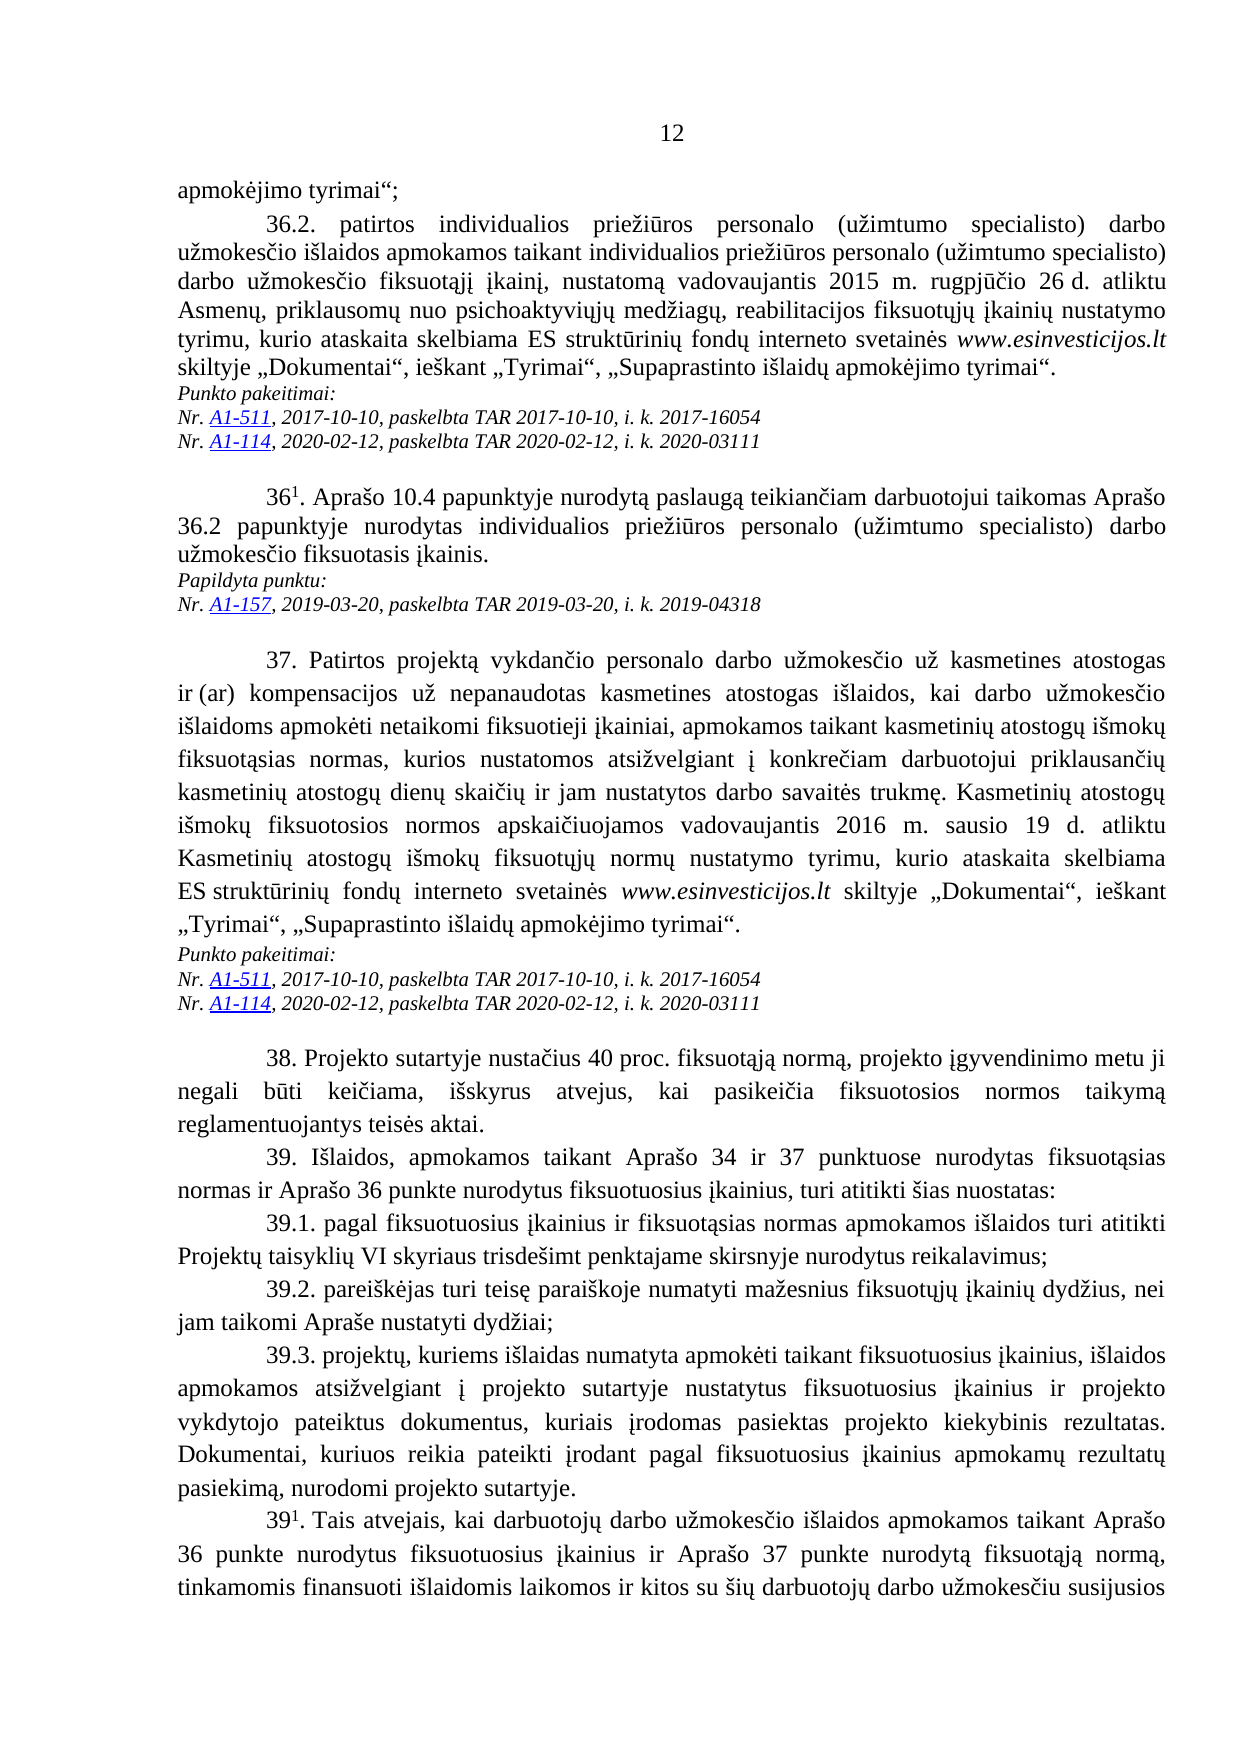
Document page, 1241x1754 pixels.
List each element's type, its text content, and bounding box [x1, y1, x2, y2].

text Nr. A1-511, 2017-10-10, paskelbta TAR 2017-10-10, i. k. 2017-16054 [177, 966, 1166, 991]
text apmokėjimo tyrimai“; [177, 176, 1166, 204]
text Papildyta punktu: [177, 568, 1166, 592]
text Nr. A1-511, 2017-10-10, paskelbta TAR 2017-10-10, i. k. 2017-16054 [177, 405, 1166, 429]
text Nr. A1-114, 2020-02-12, paskelbta TAR 2020-02-12, i. k. 2020-03111 [177, 991, 1166, 1014]
text 39.3. projektų, kuriems išlaidas numatyta apmokėti taikant fiksuotuosius įkainius, išlaidos apmokamos atsižvelgiant į projekto sutartyje nustatytus fiksuotuosius įkainius ir projekto vykdytojo pateiktus dokumentus, kuriais įrodomas pasiektas projekto kiekybinis rezultatas. Dokumentai, kuriuos reikia pateikti įrodant pagal fiksuotuosius įkainius apmokamų rezultatų pasiekimą, nurodomi projekto sutartyje. [177, 1341, 1166, 1501]
text 38. Projekto sutartyje nustačius 40 proc. fiksuotąją normą, projekto įgyvendinimo metu ji negali būti keičiama, išskyrus atvejus, kai pasikeičia fiksuotosios normos taikymą reglamentuojantys teisės aktai. [177, 1043, 1166, 1138]
text 36.2. patirtos individualios priežiūros personalo (užimtumo specialisto) darbo užmokesčio išlaidos apmokamos taikant individualios priežiūros personalo (užimtumo specialisto) darbo užmokesčio fiksuotąjį įkainį, nustatomą vadovaujantis 2015 m. rugpjūčio 26 d. atliktu Asmenų, priklausomų nuo psichoaktyviųjų medžiagų, reabilitacijos fiksuotųjų įkainių nustatymo tyrimu, kurio ataskaita skelbiama ES struktūrinių fondų interneto svetainės www.esinvesticijos.lt skiltyje „Dokumentai“, ieškant „Tyrimai“, „Supaprastinto išlaidų apmokėjimo tyrimai“. [177, 209, 1166, 381]
text Nr. A1-114, 2020-02-12, paskelbta TAR 2020-02-12, i. k. 2020-03111 [177, 429, 1166, 453]
text 39. Išlaidos, apmokamos taikant Aprašo 34 ir 37 punktuose nurodytas fiksuotąsias normas ir Aprašo 36 punkte nurodytus fiksuotuosius įkainius, turi atitikti šias nuostatas: [177, 1142, 1166, 1204]
text 37. Patirtos projektą vykdančio personalo darbo užmokesčio už kasmetines atostogas ir (ar) kompensacijos už nepanaudotas kasmetines atostogas išlaidos, kai darbo užmokesčio išlaidoms apmokėti netaikomi fiksuotieji įkainiai, apmokamos taikant kasmetinių atostogų išmokų fiksuotąsias normas, kurios nustatomos atsižvelgiant į konkrečiam darbuotojui priklausančių kasmetinių atostogų dienų skaičių ir jam nustatytos darbo savaitės trukmę. Kasmetinių atostogų išmokų fiksuotosios normos apskaičiuojamos vadovaujantis 2016 m. sausio 19 d. atliktu Kasmetinių atostogų išmokų fiksuotųjų normų nustatymo tyrimu, kurio ataskaita skelbiama ES struktūrinių fondų interneto svetainės www.esinvesticijos.lt skiltyje „Dokumentai“, ieškant „Tyrimai“, „Supaprastinto išlaidų apmokėjimo tyrimai“. [177, 645, 1167, 938]
text 39.1. pagal fiksuotuosius įkainius ir fiksuotąsias normas apmokamos išlaidos turi atitikti Projektų taisyklių VI skyriaus trisdešimt penktajame skirsnyje nurodytus reikalavimus; [177, 1208, 1166, 1270]
text 391. Tais atvejais, kai darbuotojų darbo užmokesčio išlaidos apmokamos taikant Aprašo 36 punkte nurodytus fiksuotuosius įkainius ir Aprašo 37 punkte nurodytą fiksuotąją normą, tinkamomis finansuoti išlaidomis laikomos ir kitos su šių darbuotojų darbo užmokesčiu susijusios [177, 1506, 1166, 1600]
text Punkto pakeitimai: [177, 942, 1166, 966]
text Punkto pakeitimai: [177, 381, 1166, 405]
text 39.2. pareiškėjas turi teisę paraiškoje numatyti mažesnius fiksuotųjų įkainių dydžius, nei jam taikomi Apraše nustatyti dydžiai; [177, 1274, 1166, 1336]
text 361. Aprašo 10.4 papunktyje nurodytą paslaugą teikiančiam darbuotojui taikomas Aprašo 36.2 papunktyje nurodytas individualios priežiūros personalo (užimtumo specialisto) darbo užmokesčio fiksuotasis įkainis. [177, 482, 1166, 568]
text Nr. A1-157, 2019-03-20, paskelbta TAR 2019-03-20, i. k. 2019-04318 [177, 592, 1166, 616]
